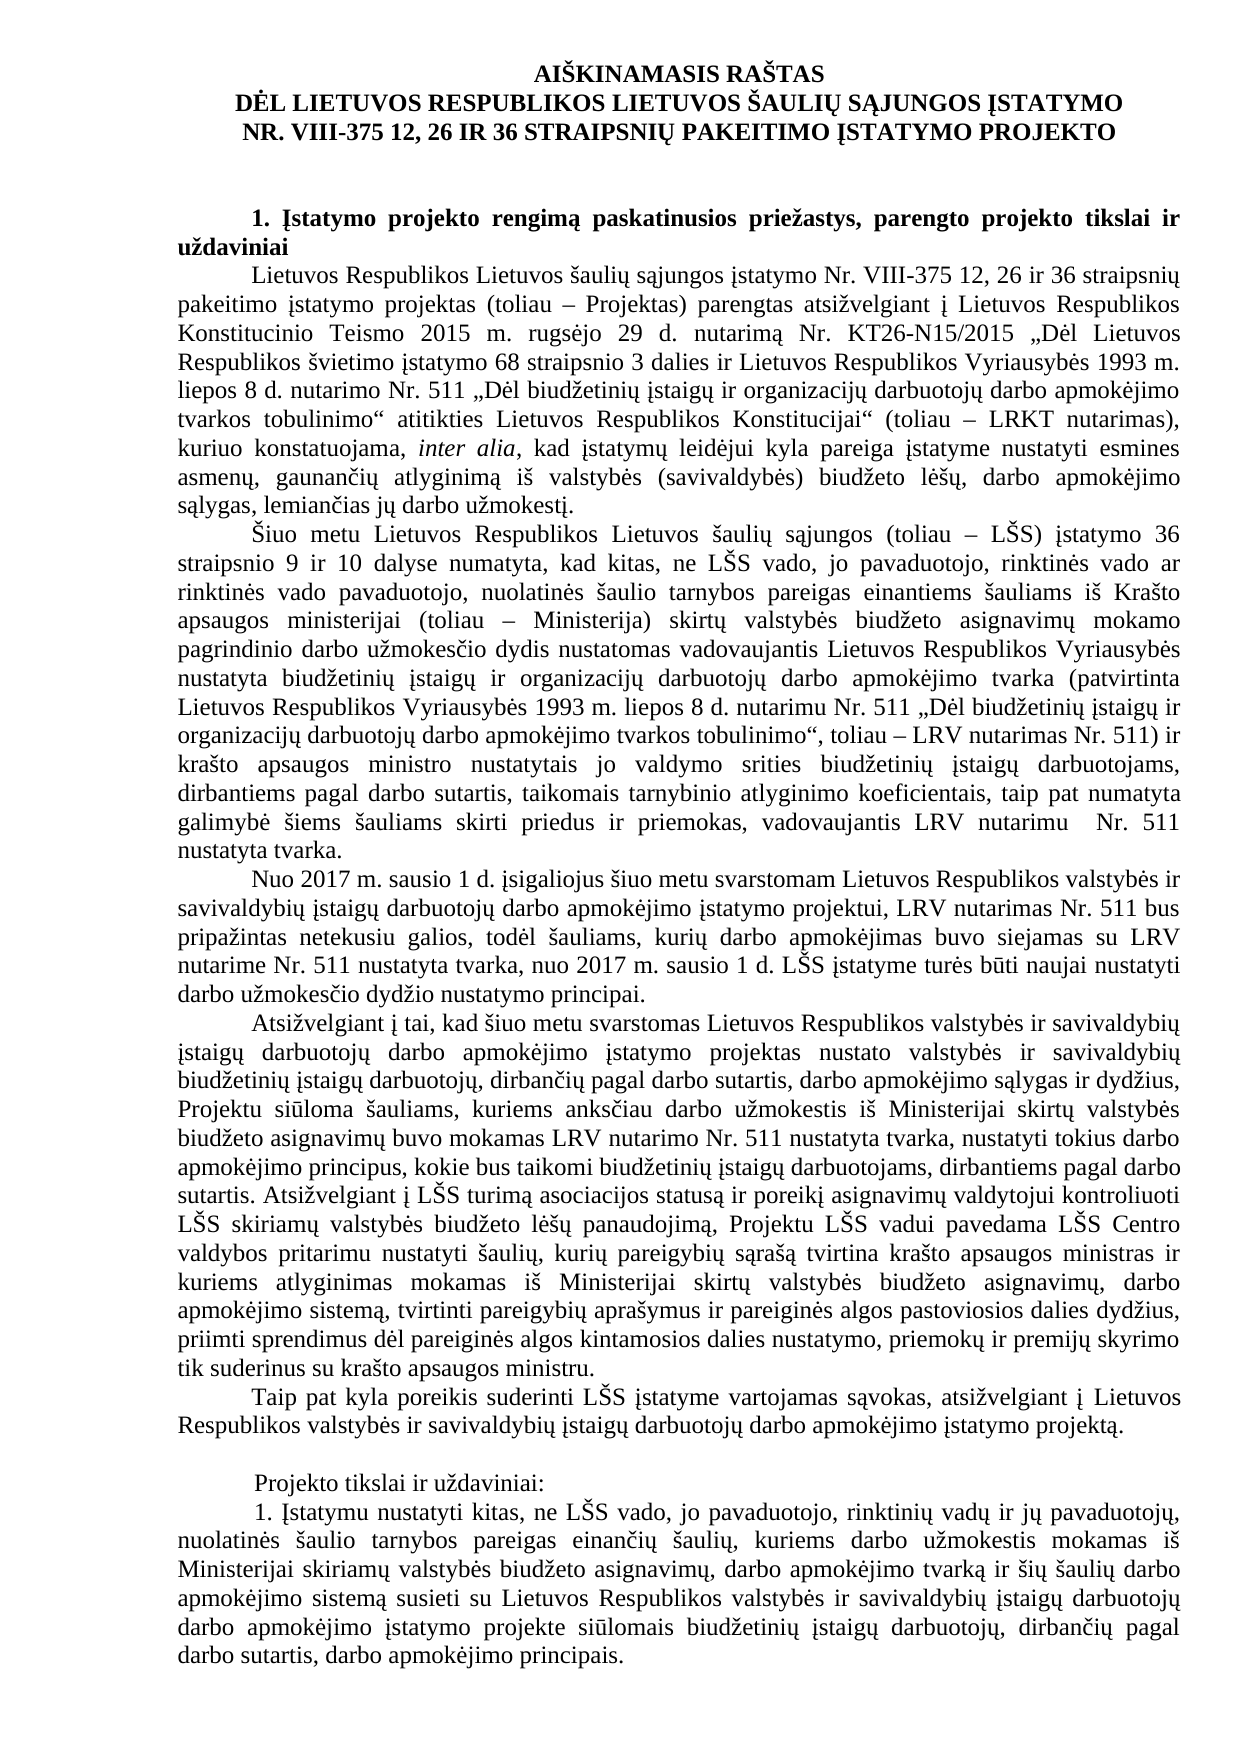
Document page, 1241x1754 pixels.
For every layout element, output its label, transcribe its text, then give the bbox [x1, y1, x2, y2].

text AIŠKINAMASIS RAŠTAS [177, 59, 1181, 88]
text Šiuo metu Lietuvos Respublikos Lietuvos šaulių sąjungos (toliau – LŠS) įstatymo 36 straipsnio 9 ir 10 dalyse numatyta, kad kitas, ne LŠS vado, jo pavaduotojo, rinktinės vado ar rinktinės vado pavaduotojo, nuolatinės šaulio tarnybos pareigas einantiems šauliams iš Krašto apsaugos ministerijai (toliau – Ministerija) skirtų valstybės biudžeto asignavimų mokamo pagrindinio darbo užmokesčio dydis nustatomas vadovaujantis Lietuvos Respublikos Vyriausybės nustatyta biudžetinių įstaigų ir organizacijų darbuotojų darbo apmokėjimo tvarka (patvirtinta Lietuvos Respublikos Vyriausybės 1993 m. liepos 8 d. nutarimu Nr. 511 „Dėl biudžetinių įstaigų ir organizacijų darbuotojų darbo apmokėjimo tvarkos tobulinimo“, toliau – LRV nutarimas Nr. 511) ir krašto apsaugos ministro nustatytais jo valdymo srities biudžetinių įstaigų darbuotojams, dirbantiems pagal darbo sutartis, taikomais tarnybinio atlyginimo koeficientais, taip pat numatyta galimybė šiems šauliams skirti priedus ir priemokas, vadovaujantis LRV nutarimu Nr. 511 nustatyta tvarka. [177, 519, 1181, 864]
text 1. Įstatymu nustatyti kitas, ne LŠS vado, jo pavaduotojo, rinktinių vadų ir jų pavaduotojų, nuolatinės šaulio tarnybos pareigas einančių šaulių, kuriems darbo užmokestis mokamas iš Ministerijai skiriamų valstybės biudžeto asignavimų, darbo apmokėjimo tvarką ir šių šaulių darbo apmokėjimo sistemą susieti su Lietuvos Respublikos valstybės ir savivaldybių įstaigų darbuotojų darbo apmokėjimo įstatymo projekte siūlomais biudžetinių įstaigų darbuotojų, dirbančių pagal darbo sutartis, darbo apmokėjimo principais. [177, 1497, 1181, 1669]
text Projekto tikslai ir uždaviniai: [177, 1468, 1181, 1497]
text Taip pat kyla poreikis suderinti LŠS įstatyme vartojamas sąvokas, atsižvelgiant į Lietuvos Respublikos valstybės ir savivaldybių įstaigų darbuotojų darbo apmokėjimo įstatymo projektą. [177, 1382, 1181, 1439]
text DĖL LIETUVOS RESPUBLIKOS lietuvos šaulių sąjungos įstatymo nr. VIII-375 12, 26 ir 36 straipsnių pakeitimo ĮSTATYMO PROJEKTO [177, 88, 1181, 145]
text Nuo 2017 m. sausio 1 d. įsigaliojus šiuo metu svarstomam Lietuvos Respublikos valstybės ir savivaldybių įstaigų darbuotojų darbo apmokėjimo įstatymo projektui, LRV nutarimas Nr. 511 bus pripažintas netekusiu galios, todėl šauliams, kurių darbo apmokėjimas buvo siejamas su LRV nutarime Nr. 511 nustatyta tvarka, nuo 2017 m. sausio 1 d. LŠS įstatyme turės būti naujai nustatyti darbo užmokesčio dydžio nustatymo principai. [177, 864, 1181, 1008]
text Lietuvos Respublikos Lietuvos šaulių sąjungos įstatymo Nr. VIII-375 12, 26 ir 36 straipsnių pakeitimo įstatymo projektas (toliau – Projektas) parengtas atsižvelgiant į Lietuvos Respublikos Konstitucinio Teismo 2015 m. rugsėjo 29 d. nutarimą Nr. KT26-N15/2015 „Dėl Lietuvos Respublikos švietimo įstatymo 68 straipsnio 3 dalies ir Lietuvos Respublikos Vyriausybės 1993 m. liepos 8 d. nutarimo Nr. 511 „Dėl biudžetinių įstaigų ir organizacijų darbuotojų darbo apmokėjimo tvarkos tobulinimo“ atitikties Lietuvos Respublikos Konstitucijai“ (toliau – LRKT nutarimas), kuriuo konstatuojama, inter alia, kad įstatymų leidėjui kyla pareiga įstatyme nustatyti esmines asmenų, gaunančių atlyginimą iš valstybės (savivaldybės) biudžeto lėšų, darbo apmokėjimo sąlygas, lemiančias jų darbo užmokestį. [177, 260, 1181, 519]
text Atsižvelgiant į tai, kad šiuo metu svarstomas Lietuvos Respublikos valstybės ir savivaldybių įstaigų darbuotojų darbo apmokėjimo įstatymo projektas nustato valstybės ir savivaldybių biudžetinių įstaigų darbuotojų, dirbančių pagal darbo sutartis, darbo apmokėjimo sąlygas ir dydžius, Projektu siūloma šauliams, kuriems anksčiau darbo užmokestis iš Ministerijai skirtų valstybės biudžeto asignavimų buvo mokamas LRV nutarimo Nr. 511 nustatyta tvarka, nustatyti tokius darbo apmokėjimo principus, kokie bus taikomi biudžetinių įstaigų darbuotojams, dirbantiems pagal darbo sutartis. Atsižvelgiant į LŠS turimą asociacijos statusą ir poreikį asignavimų valdytojui kontroliuoti LŠS skiriamų valstybės biudžeto lėšų panaudojimą, Projektu LŠS vadui pavedama LŠS Centro valdybos pritarimu nustatyti šaulių, kurių pareigybių sąrašą tvirtina krašto apsaugos ministras ir kuriems atlyginimas mokamas iš Ministerijai skirtų valstybės biudžeto asignavimų, darbo apmokėjimo sistemą, tvirtinti pareigybių aprašymus ir pareiginės algos pastoviosios dalies dydžius, priimti sprendimus dėl pareiginės algos kintamosios dalies nustatymo, priemokų ir premijų skyrimo tik suderinus su krašto apsaugos ministru. [177, 1008, 1181, 1382]
text 1. Įstatymo projekto rengimą paskatinusios priežastys, parengto projekto tikslai ir uždaviniai [177, 203, 1181, 260]
